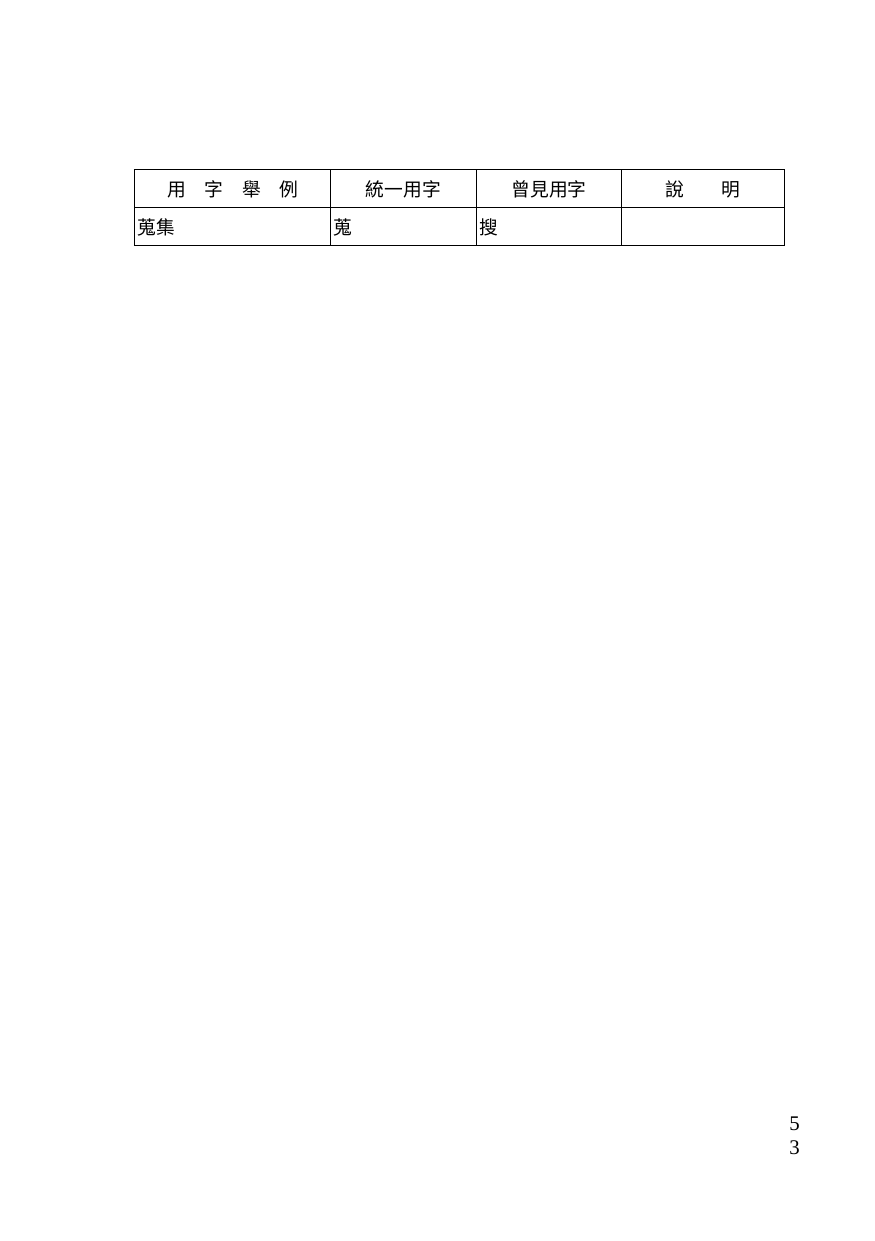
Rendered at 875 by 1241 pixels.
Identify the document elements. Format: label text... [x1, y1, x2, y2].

table_header 用 字 舉 例 [135, 170, 330, 207]
table_cell [622, 208, 784, 245]
table_header 曾見用字 [477, 170, 621, 207]
table_header 統一用字 [331, 170, 476, 207]
table_cell 蒐集 [135, 208, 330, 245]
table_cell 蒐 [331, 208, 476, 245]
table_header 說 明 [622, 170, 784, 207]
table_cell 搜 [477, 208, 621, 245]
